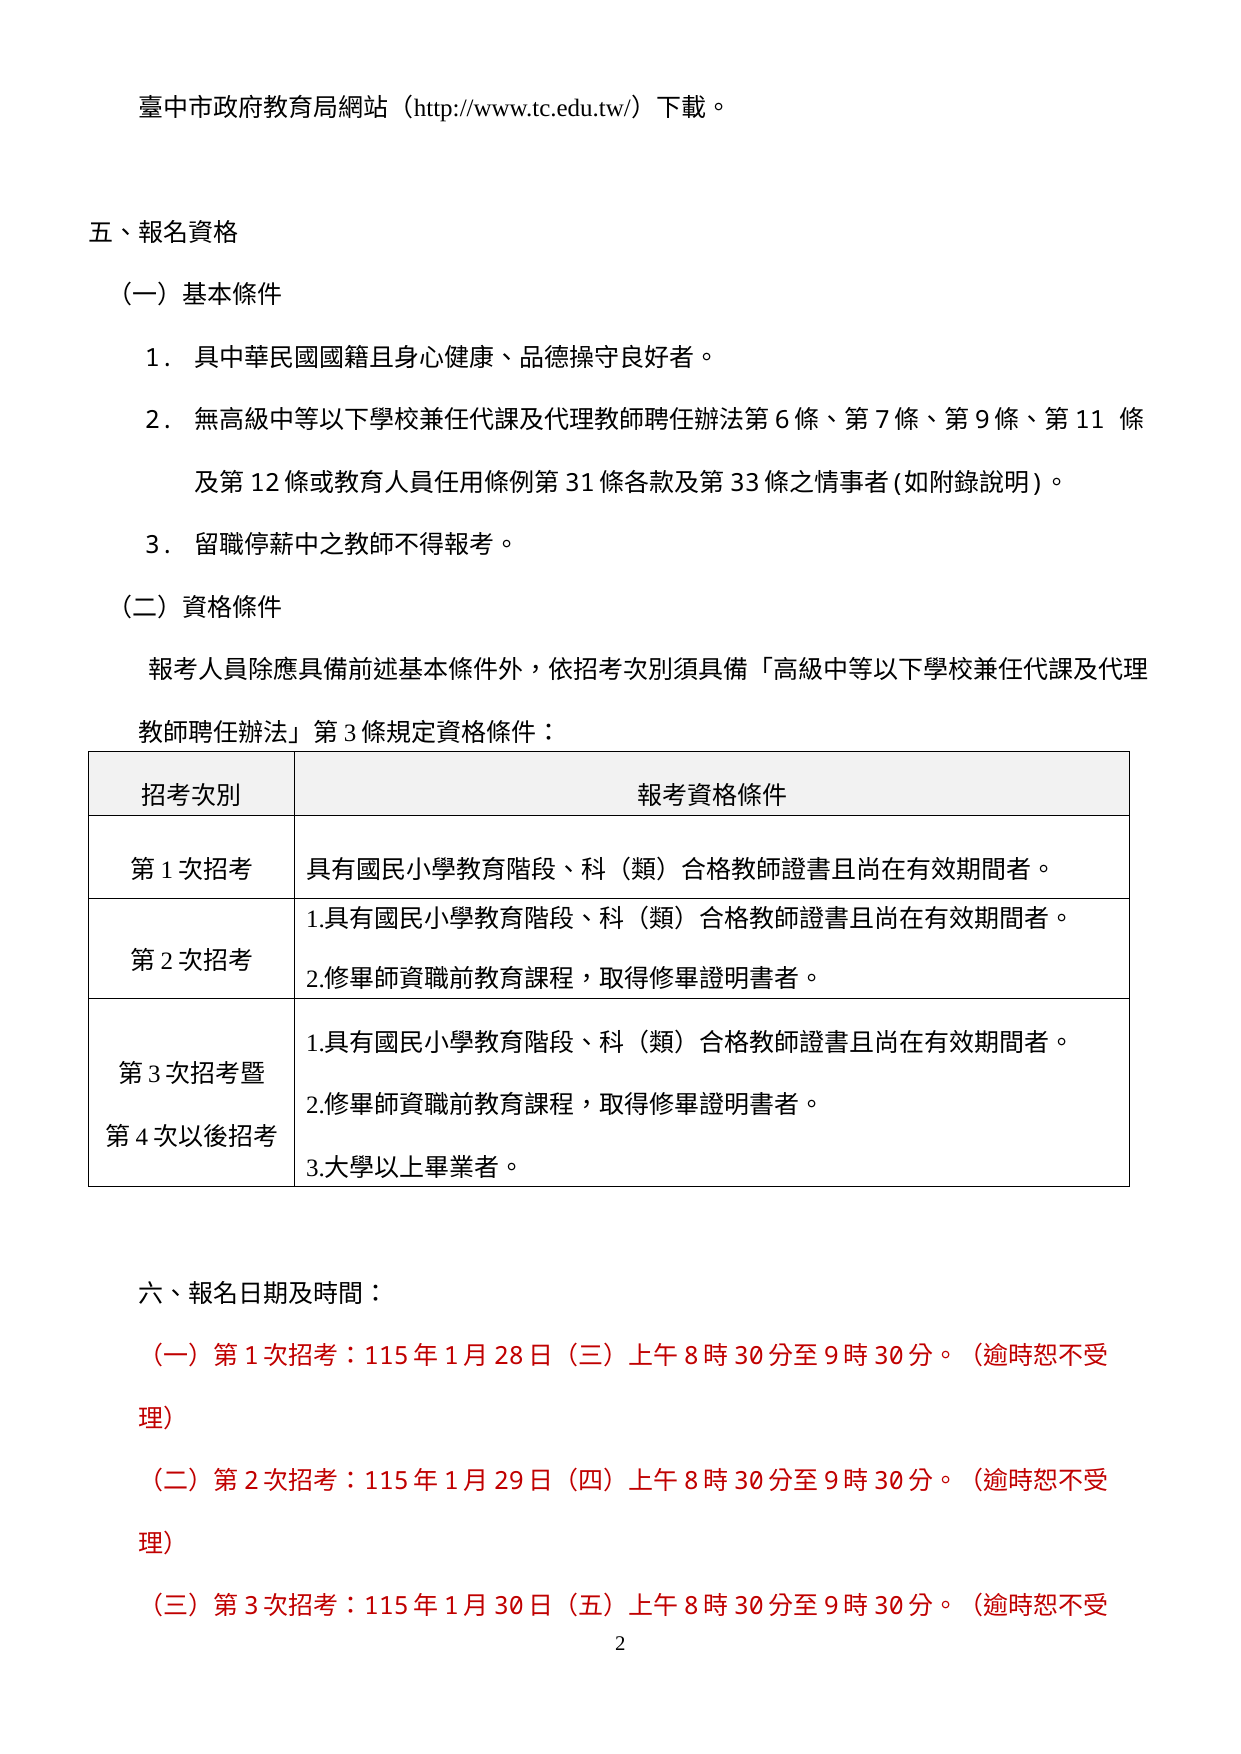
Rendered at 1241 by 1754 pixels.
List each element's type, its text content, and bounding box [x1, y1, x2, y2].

text （二）資格條件 [89, 564, 1152, 626]
table_cell 1.具有國民小學教育階段、科（類）合格教師證書且尚在有效期間者。 2.修畢師資職前教育課程，取得修畢證明書者。 3.大學以上畢業者。 [295, 999, 1129, 1186]
text 報考人員除應具備前述基本條件外，依招考次別須具備「高級中等以下學校兼任代課及代理教師聘任辦法」第3條規定資格條件： [89, 626, 1152, 751]
list 留職停薪中之教師不得報考。 [144, 501, 1152, 564]
text 五、報名資格 [89, 189, 1152, 251]
text （一）基本條件 [89, 251, 1152, 314]
table_cell 具有國民小學教育階段、科（類）合格教師證書且尚在有效期間者。 [295, 816, 1129, 898]
table_header 招考次別 [89, 752, 294, 815]
list 具中華民國國籍且身心健康、品德操守良好者。 [144, 314, 1152, 376]
text 六、報名日期及時間： （一）第1次招考：115年1月28日（三）上午8時30分至9時30分。（逾時恕不受理） （二）第2次招考：115年1月29日（四）上午8時30分至9時30分。（逾時恕不受理） [139, 1250, 1152, 1562]
text 臺中市政府教育局網站（http://www.tc.edu.tw/）下載。 [89, 64, 1152, 126]
table_cell 第3次招考暨 第4次以後招考 [89, 999, 294, 1186]
table_cell 第2次招考 [89, 899, 294, 998]
table_header 報考資格條件 [295, 752, 1129, 815]
table_cell 1.具有國民小學教育階段、科（類）合格教師證書且尚在有效期間者。 2.修畢師資職前教育課程，取得修畢證明書者。 [295, 899, 1129, 998]
list 無高級中等以下學校兼任代課及代理教師聘任辦法第6條、第7條、第9條、第11 條及第12條或教育人員任用條例第31條各款及第33條之情事者(如附錄說明)。 [144, 376, 1152, 501]
text （三）第3次招考：115年1月30日（五）上午8時30分至9時30分。（逾時恕不受 [139, 1562, 1152, 1625]
table_cell 第1次招考 [89, 816, 294, 898]
